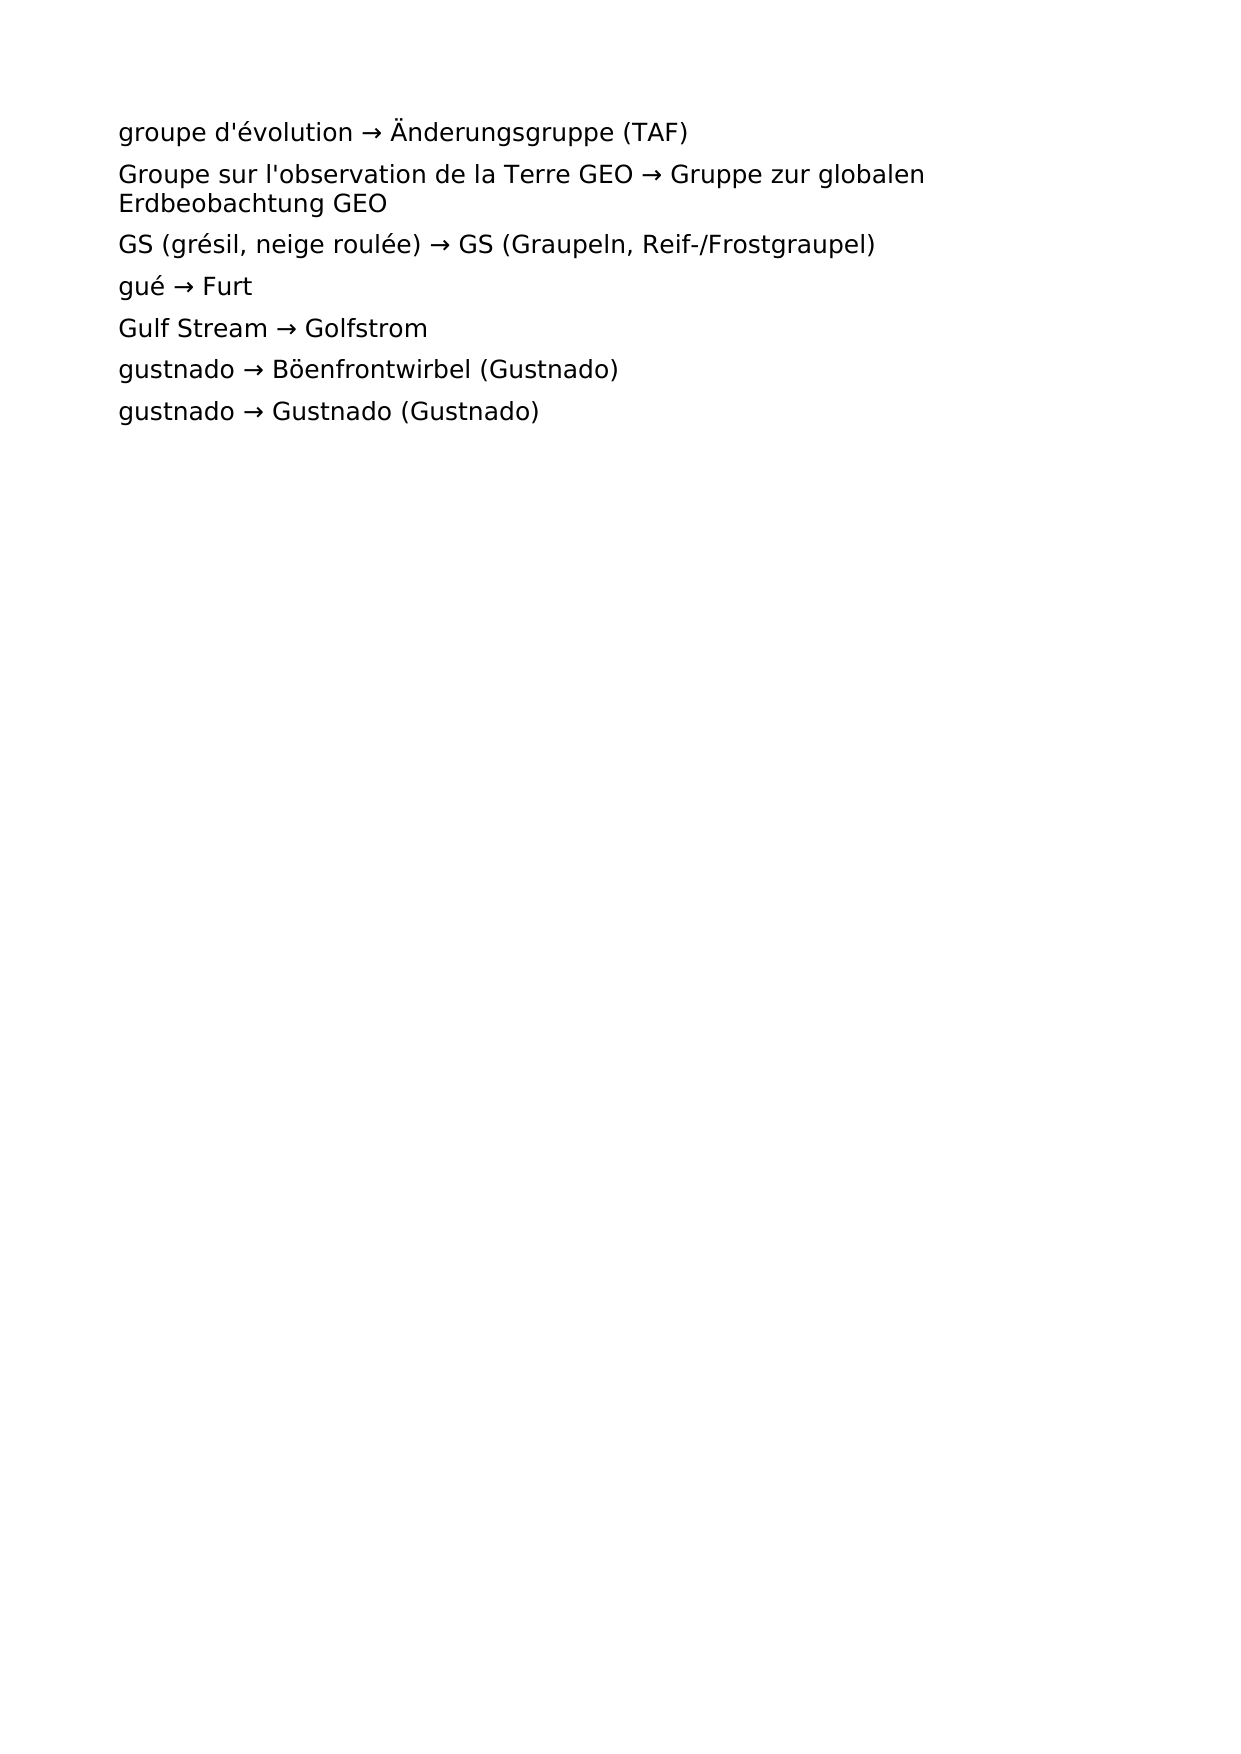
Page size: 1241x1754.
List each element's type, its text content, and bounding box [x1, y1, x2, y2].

text gué → Furt [118, 272, 1122, 301]
text GS (grésil, neige roulée) → GS (Graupeln, Reif-/Frostgraupel) [118, 231, 1122, 260]
text gustnado → Böenfrontwirbel (Gustnado) [118, 356, 1122, 385]
text Gulf Stream → Golfstrom [118, 314, 1122, 343]
text gustnado → Gustnado (Gustnado) [118, 397, 1122, 426]
text groupe d'évolution → Änderungsgruppe (TAF) [118, 118, 1122, 147]
text Groupe sur l'observation de la Terre GEO → Gruppe zur globalen Erdbeobachtung GEO [118, 160, 1122, 218]
